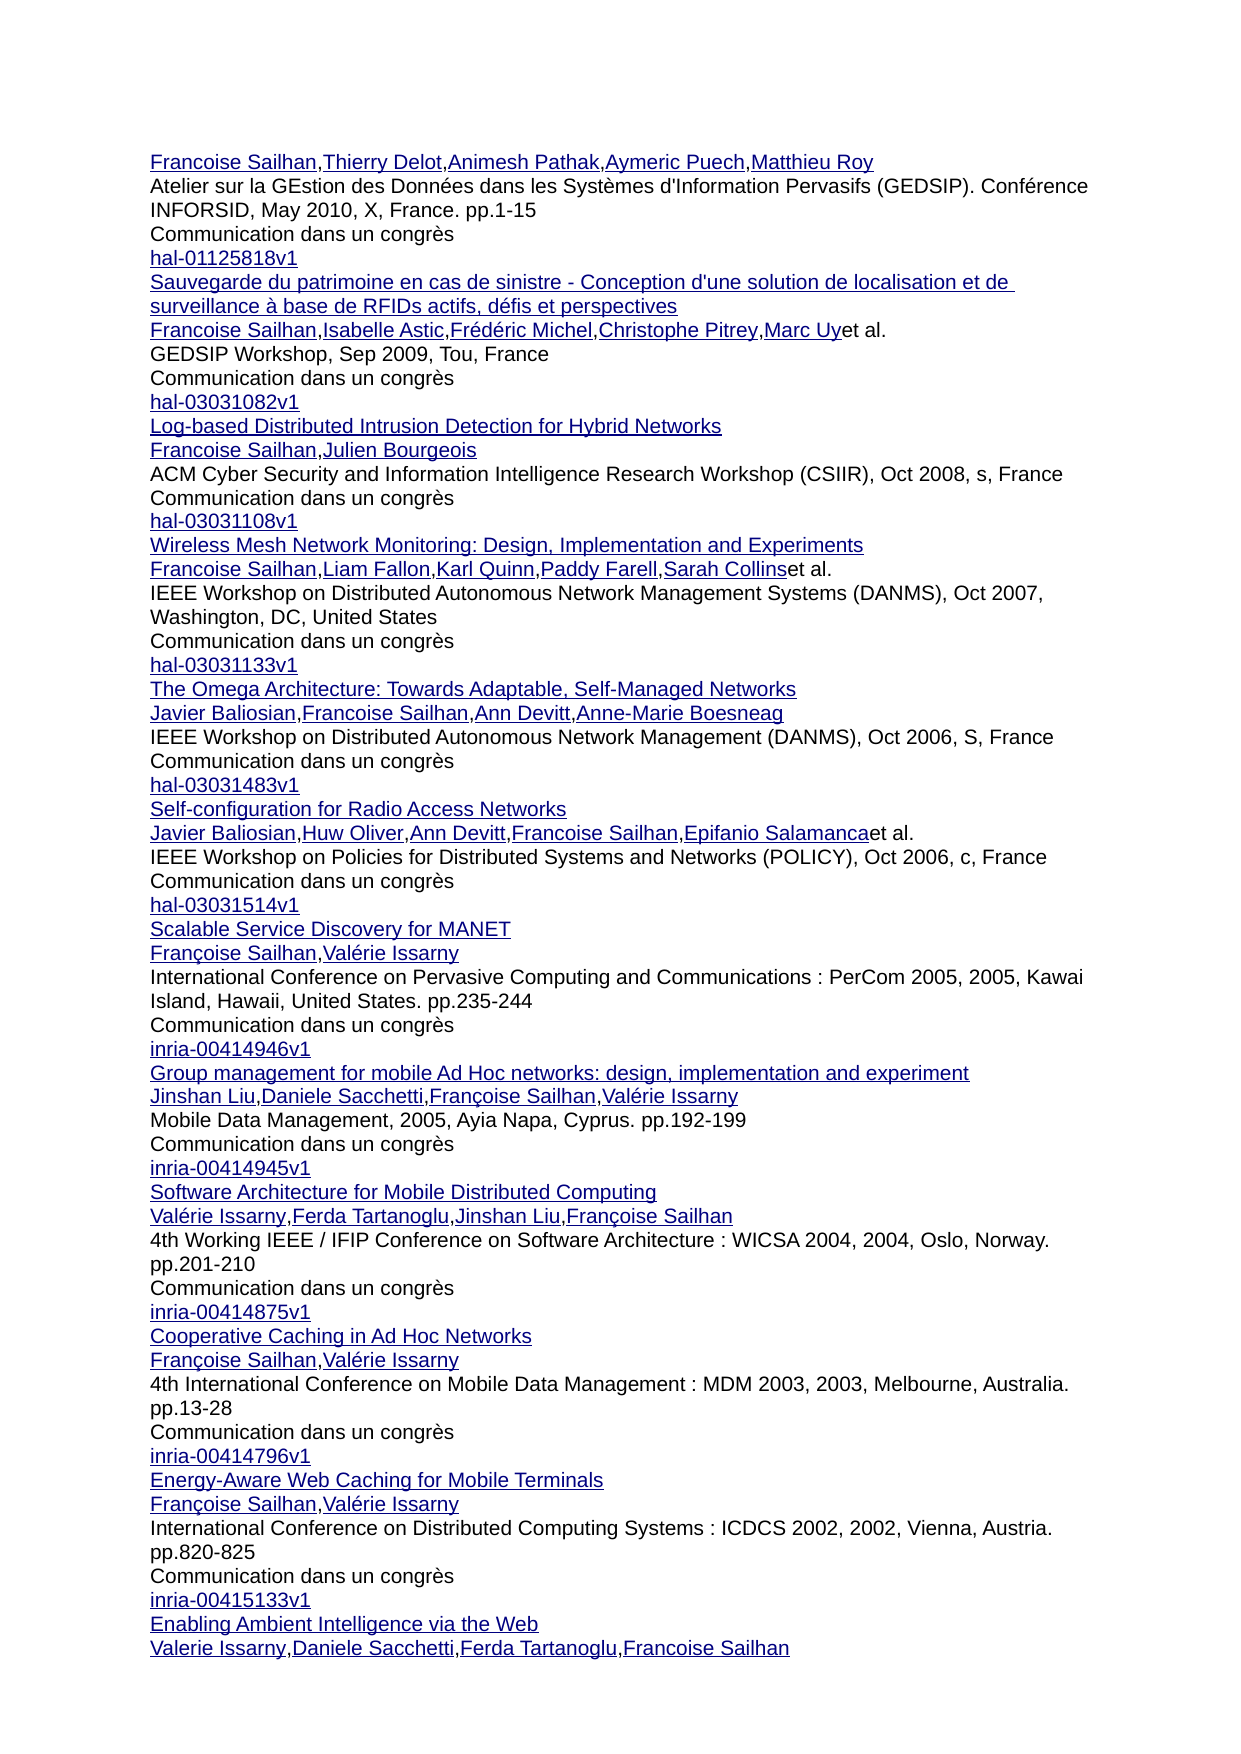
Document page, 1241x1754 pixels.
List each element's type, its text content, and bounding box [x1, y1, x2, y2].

table_cell Group management for mobile Ad Hoc networks: design, implementation and experiment Jinshan Liu,Daniele Sacchetti,Françoise Sailhan,Valérie Issarny Mobile Data Management, 2005, Ayia Napa, Cyprus. pp.192-199 Communication dans un congrès inria-00414945v1 [150, 1060, 1090, 1180]
table_cell Scalable Service Discovery for MANET Françoise Sailhan,Valérie Issarny International Conference on Pervasive Computing and Communications : PerCom 2005, 2005, Kawai Island, Hawaii, United States. pp.235-244 Communication dans un congrès inria-00414946v1 [150, 917, 1090, 1060]
table_cell Cooperative Caching in Ad Hoc Networks Françoise Sailhan,Valérie Issarny 4th International Conference on Mobile Data Management : MDM 2003, 2003, Melbourne, Australia. pp.13-28 Communication dans un congrès inria-00414796v1 [150, 1324, 1090, 1468]
table_cell Wireless Mesh Network Monitoring: Design, Implementation and Experiments Francoise Sailhan,Liam Fallon,Karl Quinn,Paddy Farell,Sarah Collinset al. IEEE Workshop on Distributed Autonomous Network Management Systems (DANMS), Oct 2007, Washington, DC, United States Communication dans un congrès hal-03031133v1 [150, 533, 1090, 677]
table_cell Log-based Distributed Intrusion Detection for Hybrid Networks Francoise Sailhan,Julien Bourgeois ACM Cyber Security and Information Intelligence Research Workshop (CSIIR), Oct 2008, s, France Communication dans un congrès hal-03031108v1 [150, 414, 1090, 533]
table_cell Enabling Ambient Intelligence via the Web Valerie Issarny,Daniele Sacchetti,Ferda Tartanoglu,Francoise Sailhan [150, 1611, 1090, 1659]
table_cell Energy-Aware Web Caching for Mobile Terminals Françoise Sailhan,Valérie Issarny International Conference on Distributed Computing Systems : ICDCS 2002, 2002, Vienna, Austria. pp.820-825 Communication dans un congrès inria-00415133v1 [150, 1468, 1090, 1611]
table_cell Self-configuration for Radio Access Networks Javier Baliosian,Huw Oliver,Ann Devitt,Francoise Sailhan,Epifanio Salamancaet al. IEEE Workshop on Policies for Distributed Systems and Networks (POLICY), Oct 2006, c, France Communication dans un congrès hal-03031514v1 [150, 797, 1090, 917]
table_cell Software Architecture for Mobile Distributed Computing Valérie Issarny,Ferda Tartanoglu,Jinshan Liu,Françoise Sailhan 4th Working IEEE / IFIP Conference on Software Architecture : WICSA 2004, 2004, Oslo, Norway. pp.201-210 Communication dans un congrès inria-00414875v1 [150, 1180, 1090, 1324]
table_cell The Omega Architecture: Towards Adaptable, Self-Managed Networks Javier Baliosian,Francoise Sailhan,Ann Devitt,Anne-Marie Boesneag IEEE Workshop on Distributed Autonomous Network Management (DANMS), Oct 2006, S, France Communication dans un congrès hal-03031483v1 [150, 677, 1090, 797]
table_cell Sauvegarde du patrimoine en cas de sinistre - Conception d'une solution de localisation et de surveillance à base de RFIDs actifs, défis et perspectives Francoise Sailhan,Isabelle Astic,Frédéric Michel,Christophe Pitrey,Marc Uyet al. GEDSIP Workshop, Sep 2009, Tou, France Communication dans un congrès hal-03031082v1 [150, 270, 1090, 413]
table_cell Francoise Sailhan,Thierry Delot,Animesh Pathak,Aymeric Puech,Matthieu Roy Atelier sur la GEstion des Données dans les Systèmes d'Information Pervasifs (GEDSIP). Conférence INFORSID, May 2010, X, France. pp.1-15 Communication dans un congrès hal-01125818v1 [150, 150, 1090, 270]
